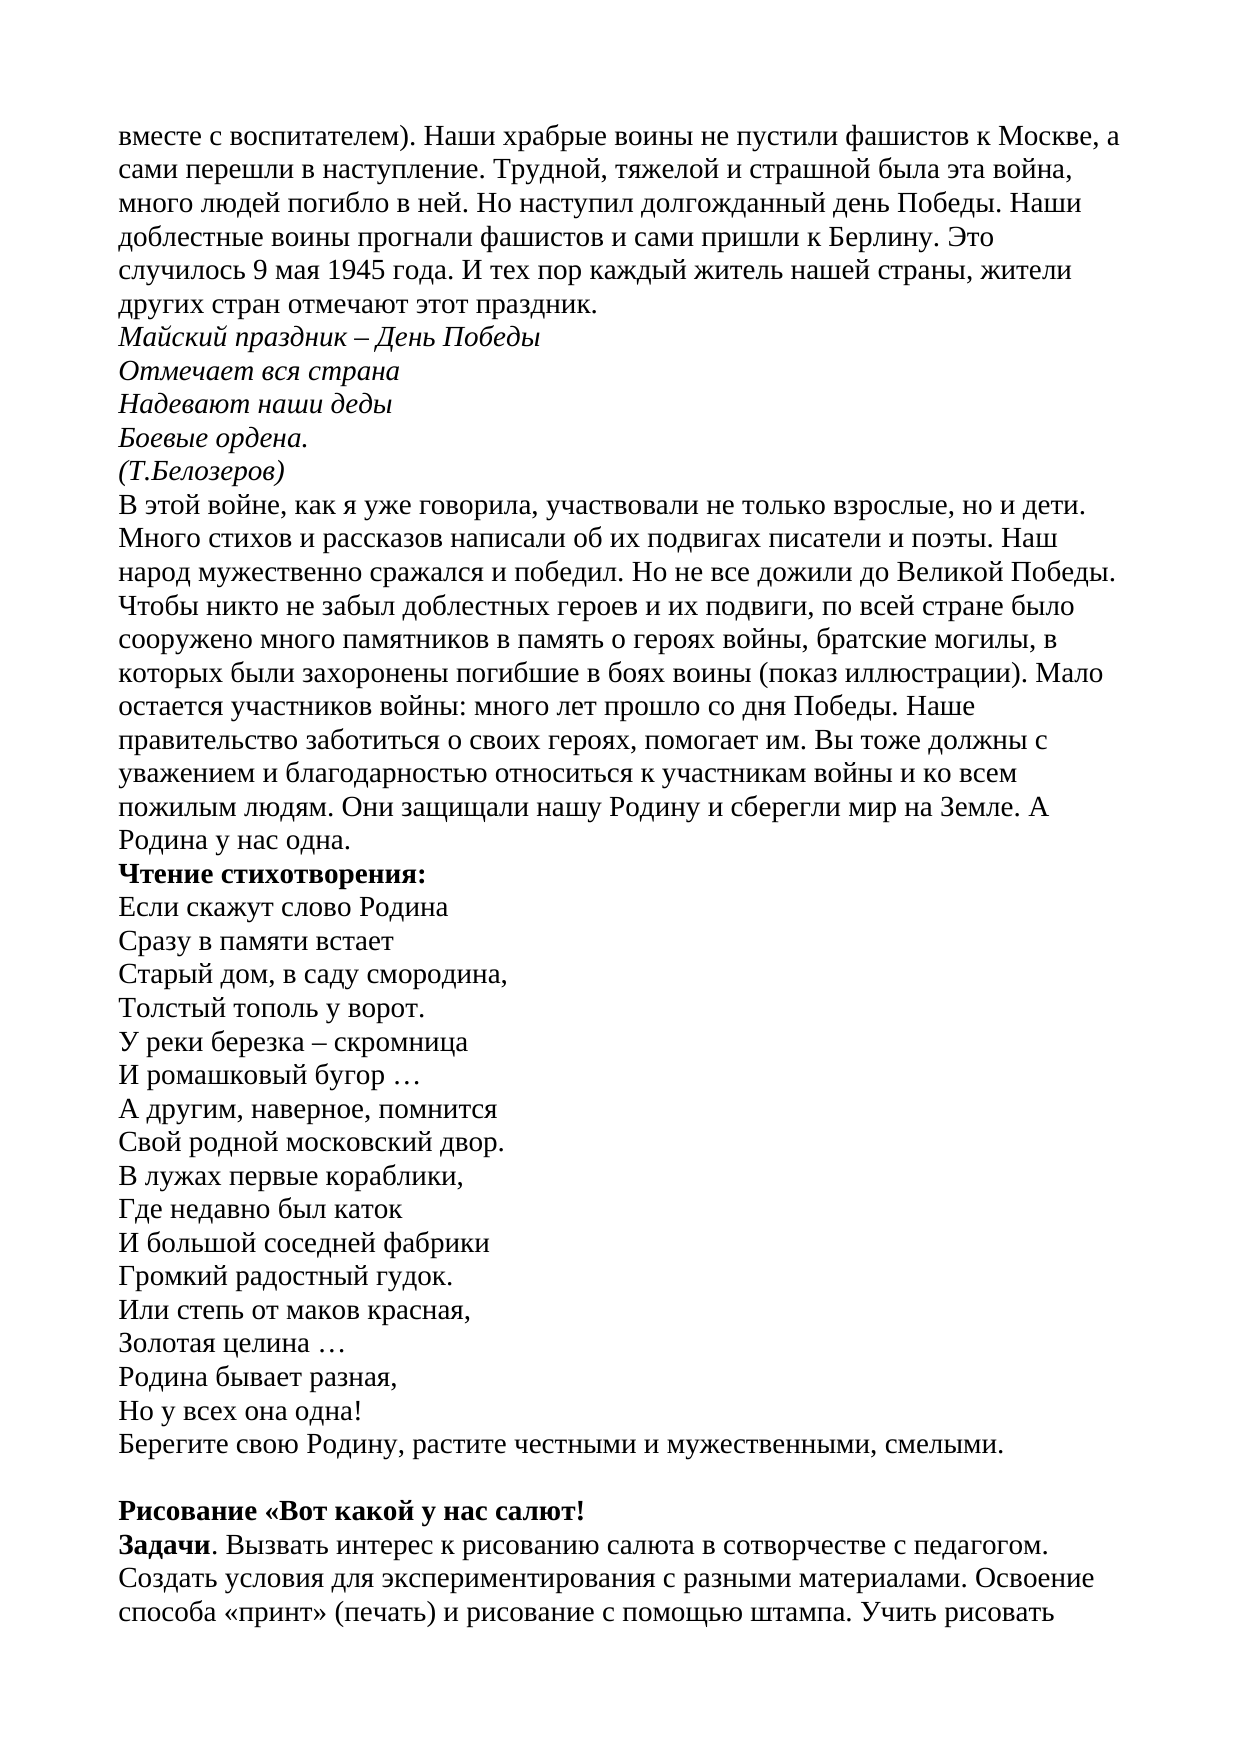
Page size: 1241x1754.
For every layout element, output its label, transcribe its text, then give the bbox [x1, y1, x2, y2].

text Задачи. Вызвать интерес к рисованию салюта в сотворчестве с педагогом. Создать условия для экспериментирования с разными материалами. Освоение способа «принт» (печать) и рисование с помощью штампа. Учить рисовать [118, 1527, 1122, 1627]
text вместе с воспитателем). Наши храбрые воины не пустили фашистов к Москве, а сами перешли в наступление. Трудной, тяжелой и страшной была эта война, много людей погибло в ней. Но наступил долгожданный день Победы. Наши доблестные воины прогнали фашистов и сами пришли к Берлину. Это случилось 9 мая 1945 года. И тех пор каждый житель нашей страны, жители других стран отмечают этот праздник. Майский праздник – День Победы Отмечает вся страна Надевают наши деды Боевые ордена. (Т.Белозеров) В этой войне, как я уже говорила, участвовали не только взрослые, но и дети. Много стихов и рассказов написали об их подвигах писатели и поэты. Наш народ мужественно сражался и победил. Но не все дожили до Великой Победы. Чтобы никто не забыл доблестных героев и их подвиги, по всей стране было сооружено много памятников в память о героях войны, братские могилы, в которых были захоронены погибшие в боях воины (показ иллюстрации). Мало остается участников войны: много лет прошло со дня Победы. Наше правительство заботиться о своих героях, помогает им. Вы тоже должны с уважением и благодарностью относиться к участникам войны и ко всем пожилым людям. Они защищали нашу Родину и сберегли мир на Земле. А Родина у нас одна. Чтение стихотворения: Если скажут слово Родина Сразу в памяти встает Старый дом, в саду смородина, Толстый тополь у ворот. У реки березка – скромница И ромашковый бугор … А другим, наверное, помнится Свой родной московский двор. В лужах первые кораблики, Где недавно был каток И большой соседней фабрики Громкий радостный гудок. Или степь от маков красная, Золотая целина … Родина бывает разная, Но у всех она одна! Берегите свою Родину, растите честными и мужественными, смелыми. Рисование «Вот какой у нас салют! [118, 118, 1122, 1527]
